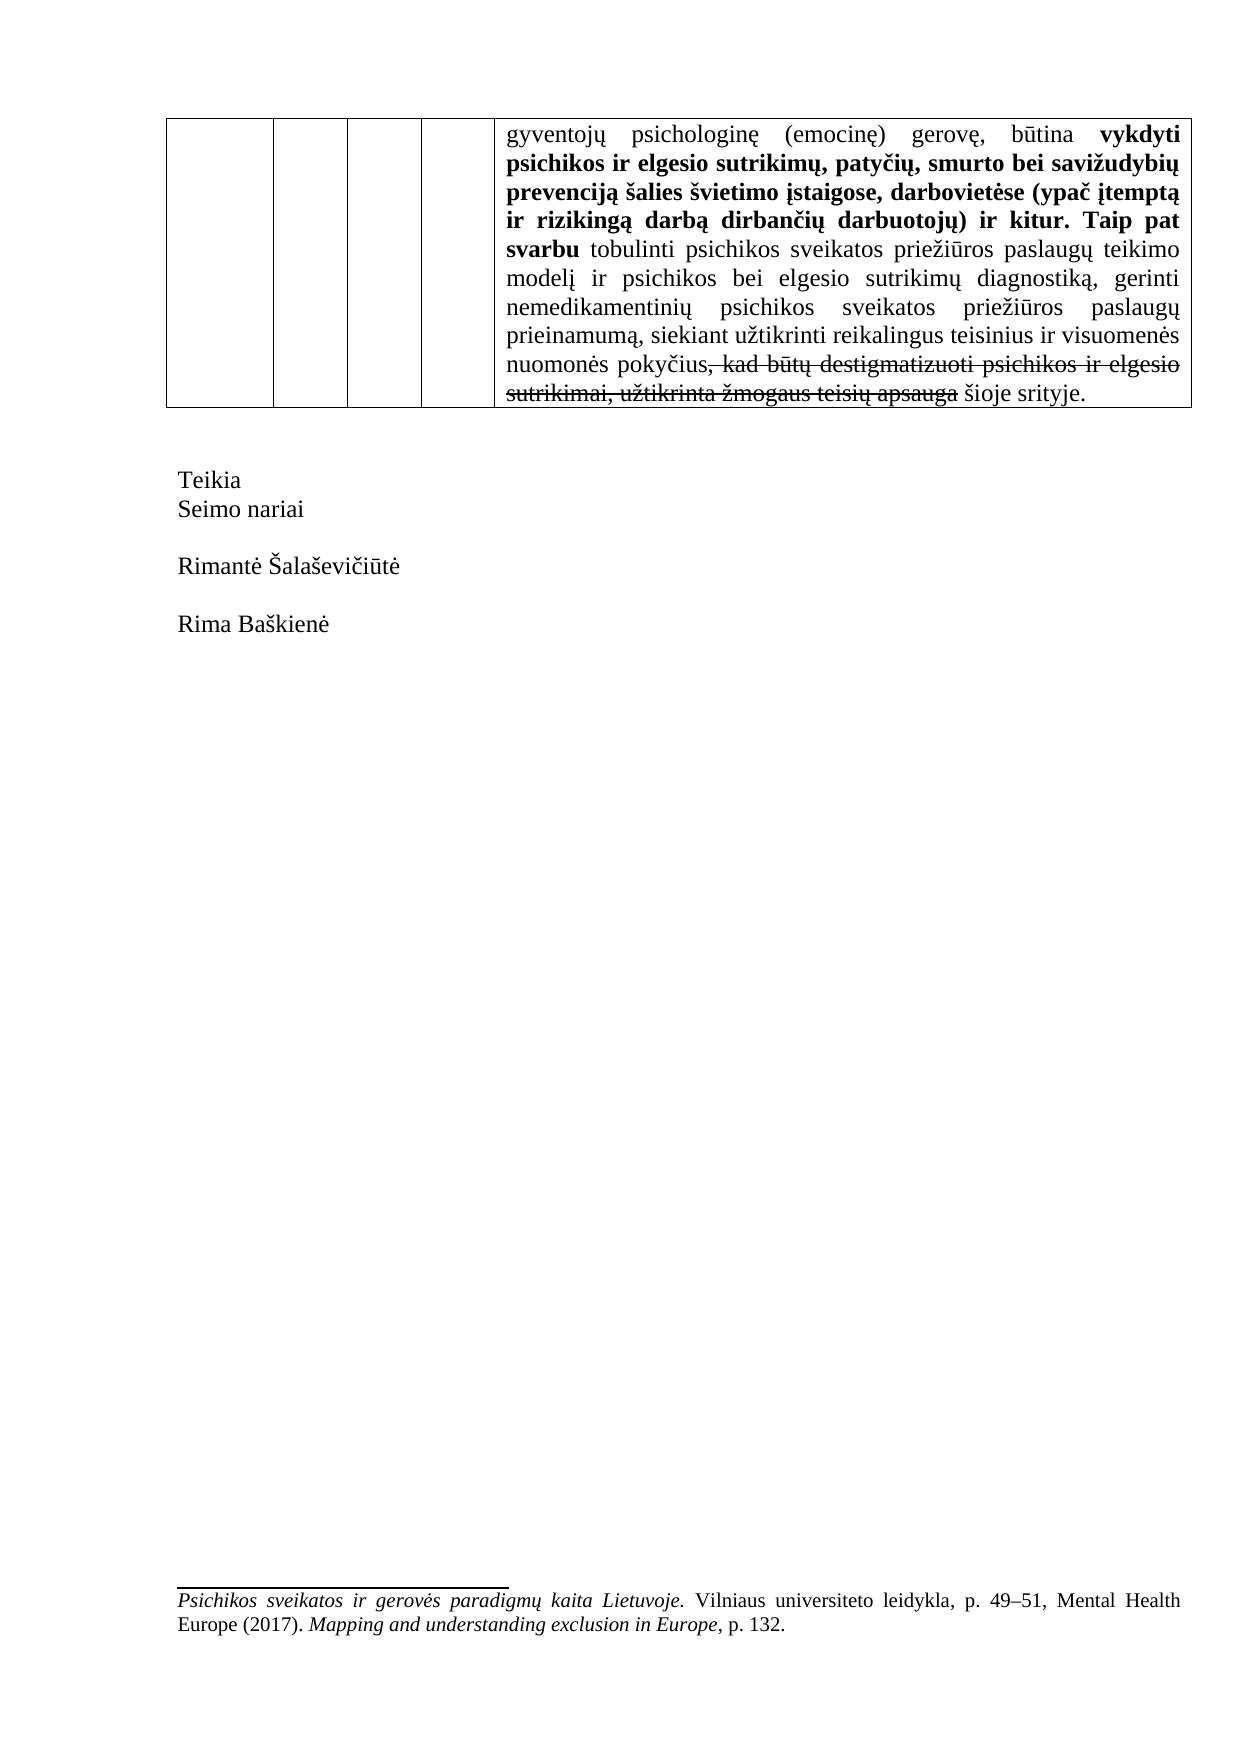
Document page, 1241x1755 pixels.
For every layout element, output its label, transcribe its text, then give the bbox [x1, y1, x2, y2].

table_cell [167, 119, 273, 407]
text Rima Baškienė [177, 609, 1181, 638]
table_cell gyventojų psichologinę (emocinę) gerovę, būtina vykdyti psichikos ir elgesio sutrikimų, patyčių, smurto bei savižudybių prevenciją šalies švietimo įstaigose, darbovietėse (ypač įtemptą ir rizikingą darbą dirbančių darbuotojų) ir kitur. Taip pat svarbu tobulinti psichikos sveikatos priežiūros paslaugų teikimo modelį ir psichikos bei elgesio sutrikimų diagnostiką, gerinti nemedikamentinių psichikos sveikatos priežiūros paslaugų prieinamumą, siekiant užtikrinti reikalingus teisinius ir visuomenės nuomonės pokyčius, kad būtų destigmatizuoti psichikos ir elgesio sutrikimai, užtikrinta žmogaus teisių apsauga šioje srityje. [495, 119, 1191, 407]
table_cell [274, 119, 347, 407]
text Seimo nariai [177, 494, 1181, 523]
table_cell [422, 119, 494, 407]
table_cell [348, 119, 421, 407]
text Rimantė Šalaševičiūtė [177, 551, 1181, 580]
text Teikia [177, 465, 1181, 494]
